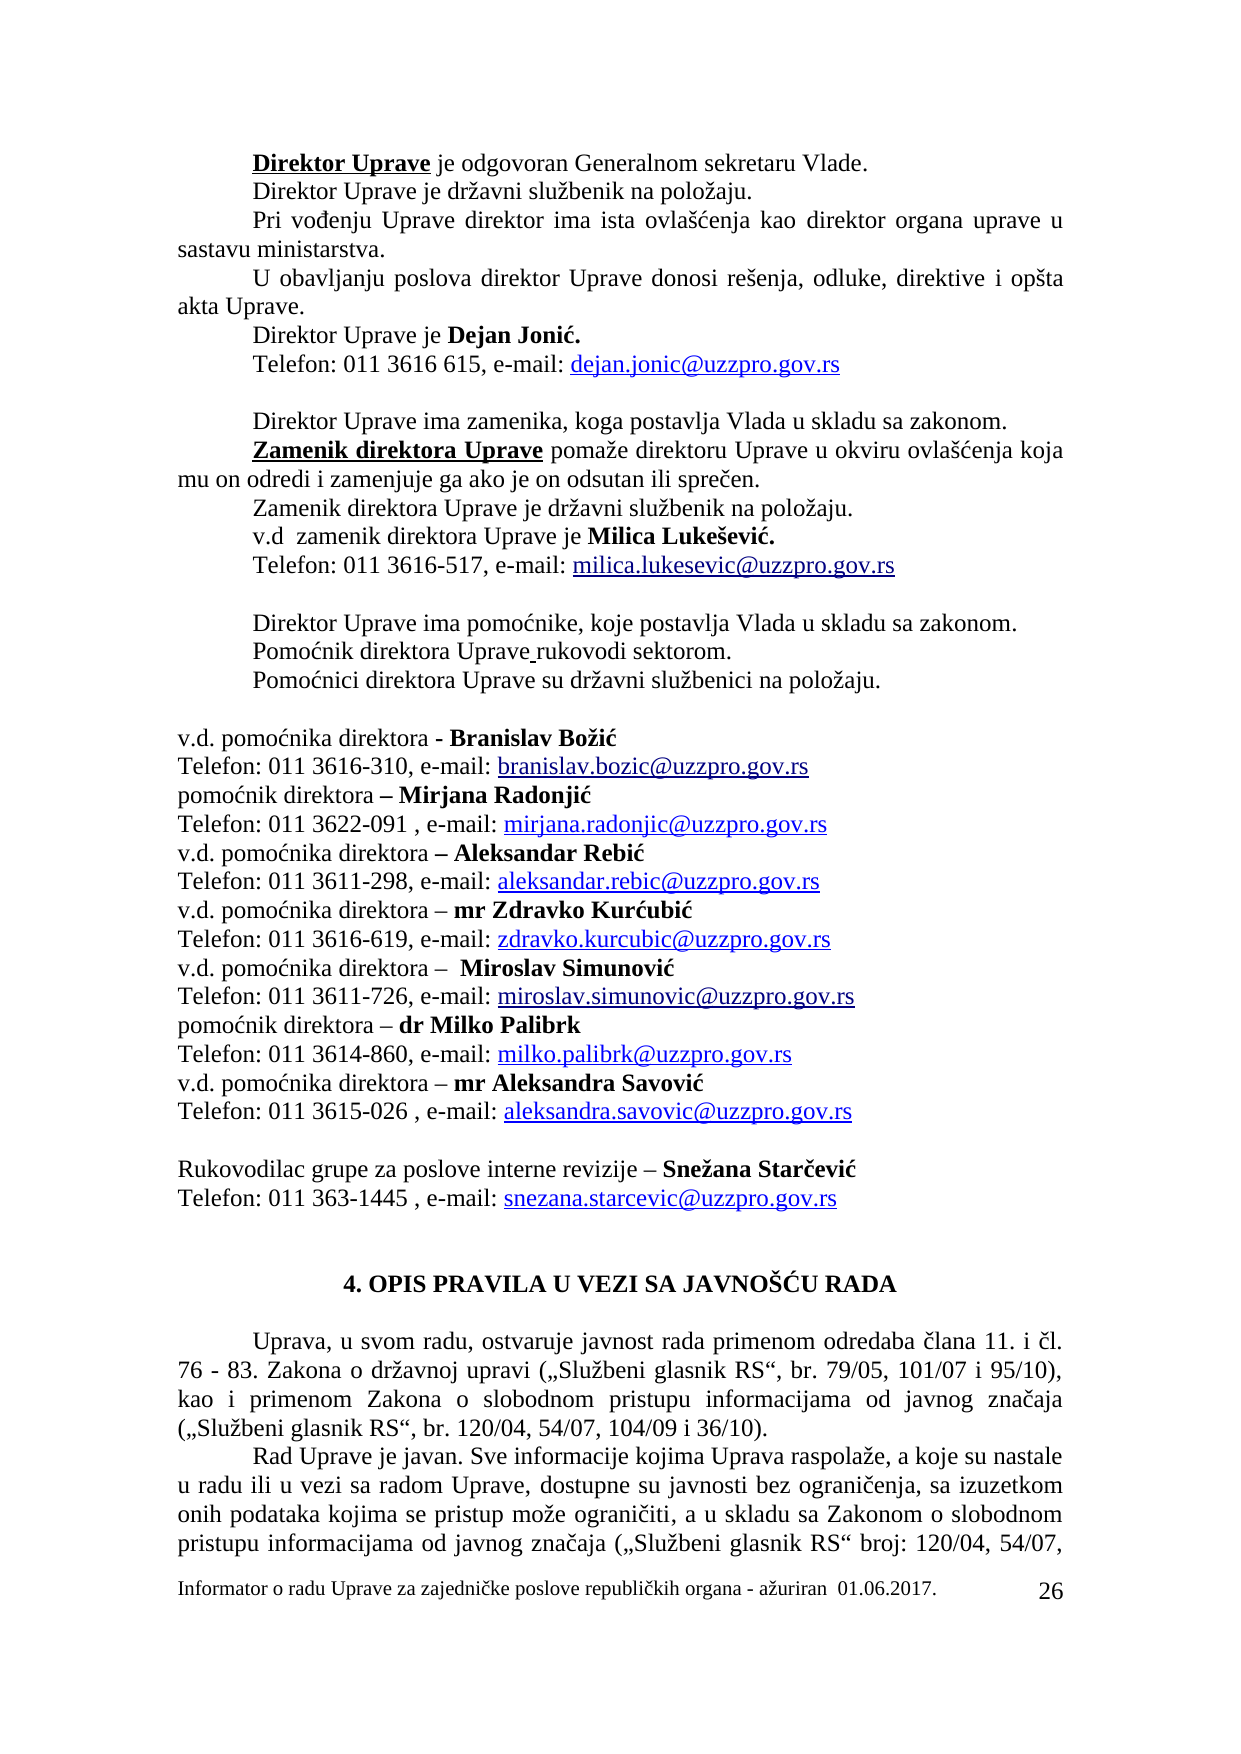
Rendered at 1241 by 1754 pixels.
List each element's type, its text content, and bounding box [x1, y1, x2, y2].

text Telefon: 011 3611-298, e-mail: aleksandar.rebic@uzzpro.gov.rs [177, 866, 1063, 895]
text Uprava, u svom radu, ostvaruje javnost rada primenom odredaba člana 11. i čl. 76 - 83. Zakona o državnoj upravi („Službeni glasnik RS“, br. 79/05, 101/07 i 95/10), kao i primenom Zakona o slobodnom pristupu informacijama od javnog značaja („Službeni glasnik RS“, br. 120/04, 54/07, 104/09 i 36/10). [177, 1326, 1063, 1441]
text Telefon: 011 3622-091 , e-mail: mirjana.radonjic@uzzpro.gov.rs [177, 809, 1063, 838]
text U obavlјanju poslova direktor Uprave donosi rešenja, odluke, direktive i opšta akta Uprave. [177, 263, 1063, 320]
text pomoćnik direktora – Mirjana Radonjić [177, 780, 1063, 809]
text v.d. pomoćnika direktora – Aleksandar Rebić [177, 838, 1063, 866]
text v.d. pomoćnika direktora - Branislav Božić [177, 723, 1063, 751]
text Zamenik direktora Uprave pomaže direktoru Uprave u okviru ovlašćenja koja mu on odredi i zamenjuje ga ako je on odsutan ili sprečen. [177, 435, 1063, 493]
text Direktor Uprave je državni službenik na položaju. [177, 176, 1063, 205]
text Telefon: 011 363-1445 , e-mail: snezana.starcevic@uzzpro.gov.rs [177, 1183, 1063, 1211]
text Pomoćnik direktora Uprave rukovodi sektorom. [177, 636, 1063, 665]
text Direktor Uprave ima pomoćnike, koje postavlјa Vlada u skladu sa zakonom. [177, 608, 1063, 636]
text 4. OPIS PRAVILA U VEZI SA JAVNOŠĆU RADA [177, 1269, 1063, 1298]
text Rukovodilac grupe za poslove interne revizije – Snežana Starčević [177, 1154, 1063, 1183]
text v.d. pomoćnika direktora – Miroslav Simunović [177, 953, 1063, 981]
text Telefon: 011 3616 615, e-mail: dejan.jonic@uzzpro.gov.rs [177, 349, 1063, 378]
text Direktor Uprave je odgovoran Generalnom sekretaru Vlade. [177, 148, 1063, 176]
text Telefon: 011 3615-026 , e-mail: aleksandra.savovic@uzzpro.gov.rs [177, 1096, 1063, 1125]
text v.d. pomoćnika direktora – mr Zdravko Kurćubić [177, 895, 1063, 924]
text v.d. pomoćnika direktora – mr Aleksandra Savović [177, 1068, 1063, 1096]
text pomoćnik direktora – dr Milko Palibrk [177, 1010, 1063, 1039]
text Pomoćnici direktora Uprave su državni službenici na položaju. [177, 665, 1063, 694]
text Telefon: 011 3614-860, e-mail: milko.palibrk@uzzpro.gov.rs [177, 1039, 1063, 1068]
text Pri vođenju Uprave direktor ima ista ovlašćenja kao direktor organa uprave u sastavu ministarstva. [177, 205, 1063, 263]
text Telefon: 011 3611-726, e-mail: miroslav.simunovic@uzzpro.gov.rs [177, 981, 1063, 1010]
text Telefon: 011 3616-619, e-mail: zdravko.kurcubic@uzzpro.gov.rs [177, 924, 1063, 953]
text Direktor Uprave ima zamenika, koga postavlјa Vlada u skladu sa zakonom. [177, 406, 1063, 435]
text Telefon: 011 3616-517, e-mail: milica.lukesevic@uzzpro.gov.rs [177, 550, 1063, 579]
text Direktor Uprave je Dejan Jonić. [177, 320, 1063, 349]
text Zamenik direktora Uprave je državni službenik na položaju. [177, 493, 1063, 521]
text Telefon: 011 3616-310, e-mail: branislav.bozic@uzzpro.gov.rs [177, 751, 1063, 780]
text Rad Uprave je javan. Sve informacije kojima Uprava raspolaže, a koje su nastale u radu ili u vezi sa radom Uprave, dostupne su javnosti bez ograničenja, sa izuzetkom onih podataka kojima se pristup može ograničiti, a u skladu sa Zakonom o slobodnom pristupu informacijama od javnog značaja („Službeni glasnik RS“ broj: 120/04, 54/07, [177, 1441, 1063, 1556]
text v.d zamenik direktora Uprave je Milica Lukešević. [177, 521, 1063, 550]
